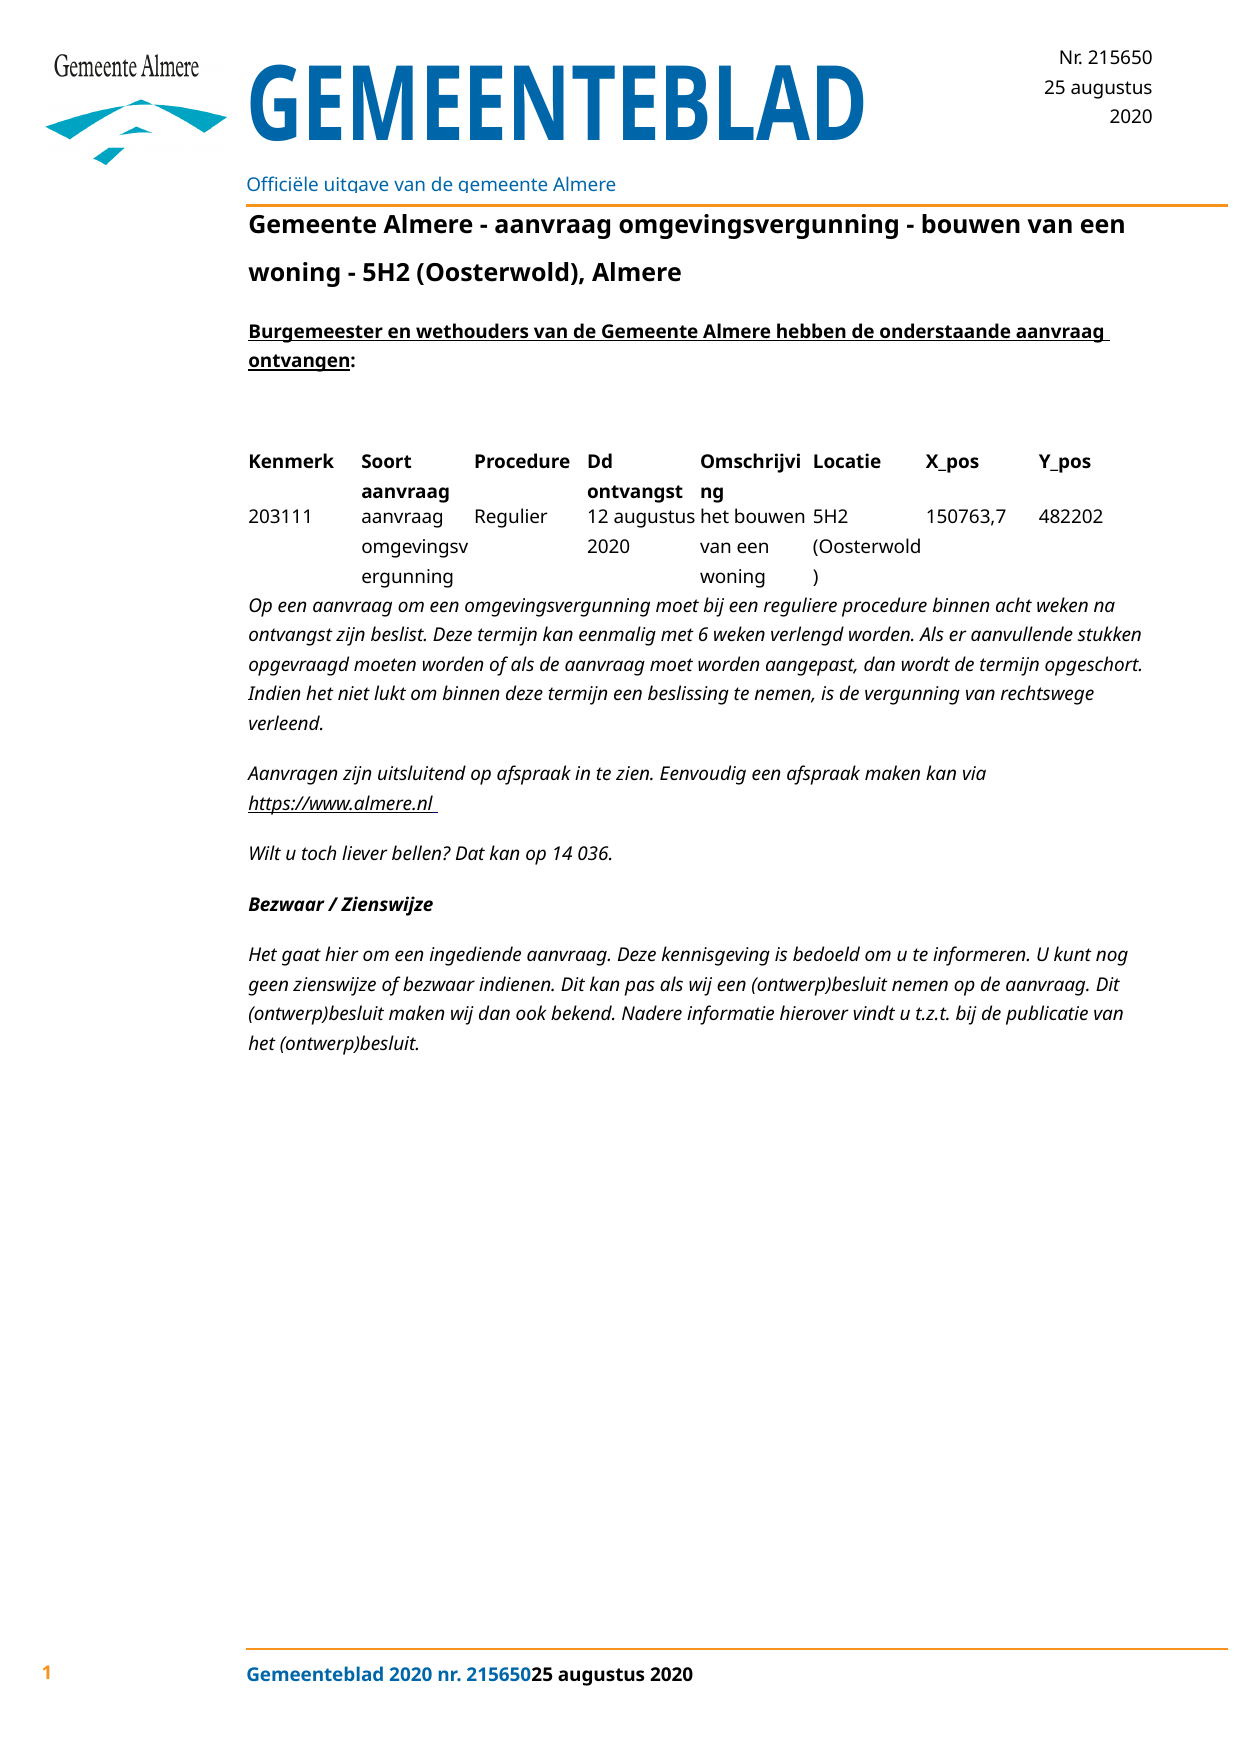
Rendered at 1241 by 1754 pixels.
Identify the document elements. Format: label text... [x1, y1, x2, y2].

text Het gaat hier om een ingediende aanvraag. Deze kennisgeving is bedoeld om u te informeren. U kunt nog geen zienswijze of bezwaar indienen. Dit kan pas als wij een (ontwerp)besluit nemen op de aanvraag. Dit (ontwerp)besluit maken wij dan ook bekend. Nadere informatie hierover vindt u t.z.t. bij de publicatie van het (ontwerp)besluit. [248, 941, 1152, 1056]
text Op een aanvraag om een omgevingsvergunning moet bij een reguliere procedure binnen acht weken na ontvangst zijn beslist. Deze termijn kan eenmalig met 6 weken verlengd worden. Als er aanvullende stukken opgevraagd moeten worden of als de aanvraag moet worden aangepast, dan wordt de termijn opgeschort. Indien het niet lukt om binnen deze termijn een beslissing te nemen, is de vergunning van rechtswege verleend. [248, 592, 1152, 736]
table_header Locatie [813, 449, 926, 504]
table_header Omschrijving [700, 449, 813, 504]
table_cell 12 augustus 2020 [587, 504, 700, 589]
text Gemeente Almere - aanvraag omgevingsvergunning - bouwen van een woning - 5H2 (Oosterwold), Almere [248, 207, 1152, 288]
picture [41, 47, 231, 172]
table_header Y_pos [1039, 449, 1152, 504]
table_header Soort aanvraag [361, 449, 474, 504]
table_cell 482202 [1039, 504, 1152, 589]
text Bezwaar / Zienswijze [248, 891, 1152, 917]
table_cell 5H2 (Oosterwold) [813, 504, 926, 589]
table_cell het bouwen van een woning [700, 504, 813, 589]
text Aanvragen zijn uitsluitend op afspraak in te zien. Eenvoudig een afspraak maken kan via https://www.almere.nl [248, 761, 1152, 816]
table_cell 203111 [248, 504, 361, 589]
table_cell aanvraag omgevingsvergunning [361, 504, 474, 589]
table_header Dd ontvangst [587, 449, 700, 504]
table_header X_pos [926, 449, 1038, 504]
text Wilt u toch liever bellen? Dat kan op 14 036. [248, 841, 1152, 866]
table_header Kenmerk [248, 449, 361, 504]
table_header Procedure [474, 449, 587, 504]
table_cell 150763,7 [926, 504, 1038, 589]
table_cell Regulier [474, 504, 587, 589]
text Burgemeester en wethouders van de Gemeente Almere hebben de onderstaande aanvraag ontvangen: [248, 318, 1152, 373]
